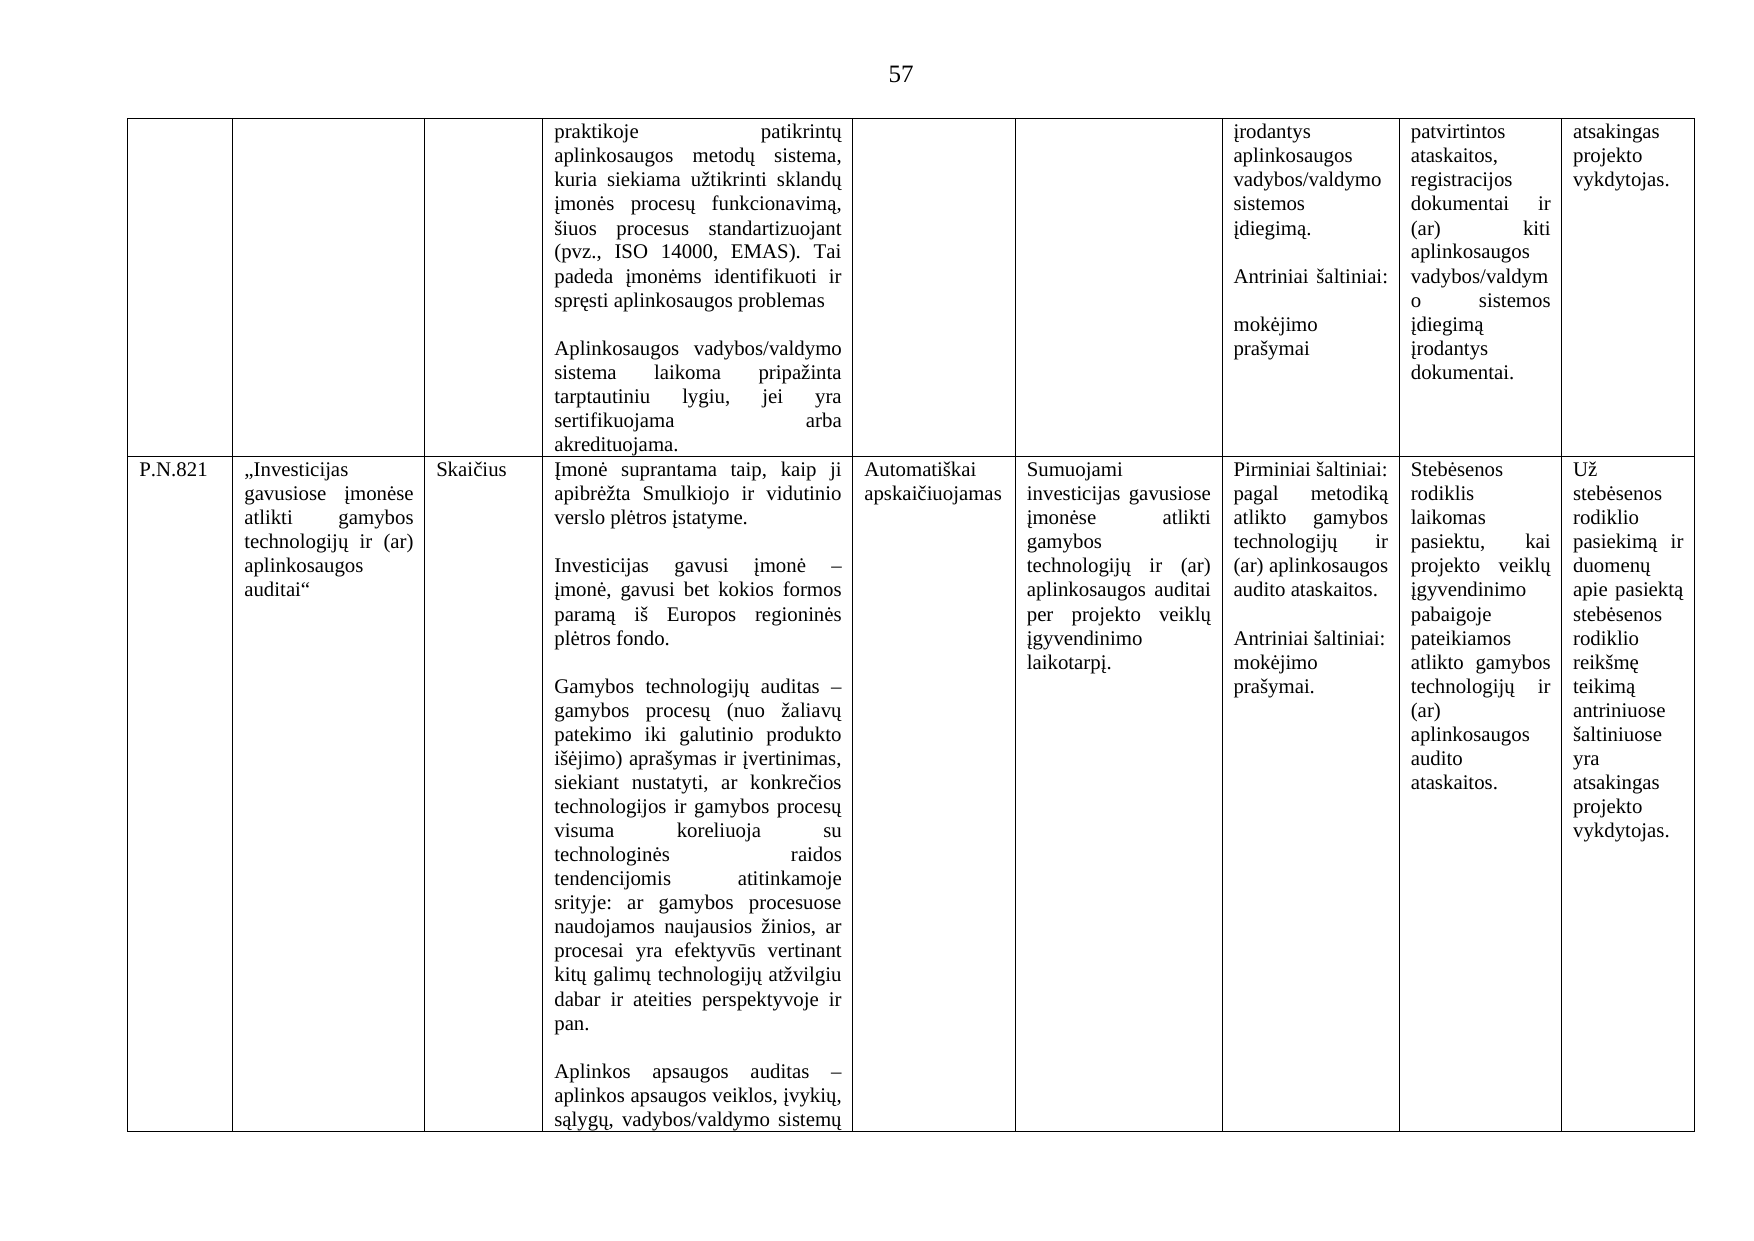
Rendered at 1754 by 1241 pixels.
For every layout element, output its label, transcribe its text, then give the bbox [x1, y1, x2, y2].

table_cell [853, 119, 1015, 456]
table_cell Automatiškai apskaičiuojamas [853, 457, 1015, 1131]
table_cell Įmonė suprantama taip, kaip ji apibrėžta Smulkiojo ir vidutinio verslo plėtros įstatyme. Investicijas gavusi įmonė – įmonė, gavusi bet kokios formos paramą iš Europos regioninės plėtros fondo. Gamybos technologijų auditas – gamybos procesų (nuo žaliavų patekimo iki galutinio produkto išėjimo) aprašymas ir įvertinimas, siekiant nustatyti, ar konkrečios technologijos ir gamybos procesų visuma koreliuoja su technologinės raidos tendencijomis atitinkamoje srityje: ar gamybos procesuose naudojamos naujausios žinios, ar procesai yra efektyvūs vertinant kitų galimų technologijų atžvilgiu dabar ir ateities perspektyvoje ir pan. Aplinkos apsaugos auditas – aplinkos apsaugos veiklos, įvykių, sąlygų, vadybos/valdymo sistemų [543, 457, 852, 1131]
table_cell „Investicijas gavusiose įmonėse atlikti gamybos technologijų ir (ar) aplinkosaugos auditai“ [233, 457, 424, 1131]
table_cell [425, 119, 542, 456]
table_cell praktikoje patikrintų aplinkosaugos metodų sistema, kuria siekiama užtikrinti sklandų įmonės procesų funkcionavimą, šiuos procesus standartizuojant (pvz., ISO 14000, EMAS). Tai padeda įmonėms identifikuoti ir spręsti aplinkosaugos problemas Aplinkosaugos vadybos/valdymo sistema laikoma pripažinta tarptautiniu lygiu, jei yra sertifikuojama arba akredituojama. [543, 119, 852, 456]
table_cell patvirtintos ataskaitos, registracijos dokumentai ir (ar) kiti aplinkosaugos vadybos/valdymo sistemos įdiegimą įrodantys dokumentai. [1400, 119, 1561, 456]
table_cell įrodantys aplinkosaugos vadybos/valdymo sistemos įdiegimą. Antriniai šaltiniai: mokėjimo prašymai [1223, 119, 1399, 456]
table_cell Už stebėsenos rodiklio pasiekimą ir duomenų apie pasiektą stebėsenos rodiklio reikšmę teikimą antriniuose šaltiniuose yra atsakingas projekto vykdytojas. [1562, 457, 1694, 1131]
table_cell Sumuojami investicijas gavusiose įmonėse atlikti gamybos technologijų ir (ar) aplinkosaugos auditai per projekto veiklų įgyvendinimo laikotarpį. [1016, 457, 1222, 1131]
table_cell Pirminiai šaltiniai: pagal metodiką atlikto gamybos technologijų ir (ar) aplinkosaugos audito ataskaitos. Antriniai šaltiniai: mokėjimo prašymai. [1223, 457, 1399, 1131]
table_cell Stebėsenos rodiklis laikomas pasiektu, kai projekto veiklų įgyvendinimo pabaigoje pateikiamos atlikto gamybos technologijų ir (ar) aplinkosaugos audito ataskaitos. [1400, 457, 1561, 1131]
table_cell [1016, 119, 1222, 456]
table_cell Skaičius [425, 457, 542, 1131]
table_cell [233, 119, 424, 456]
table_cell atsakingas projekto vykdytojas. [1562, 119, 1694, 456]
table_cell P.N.821 [128, 457, 232, 1131]
table_cell [128, 119, 232, 456]
